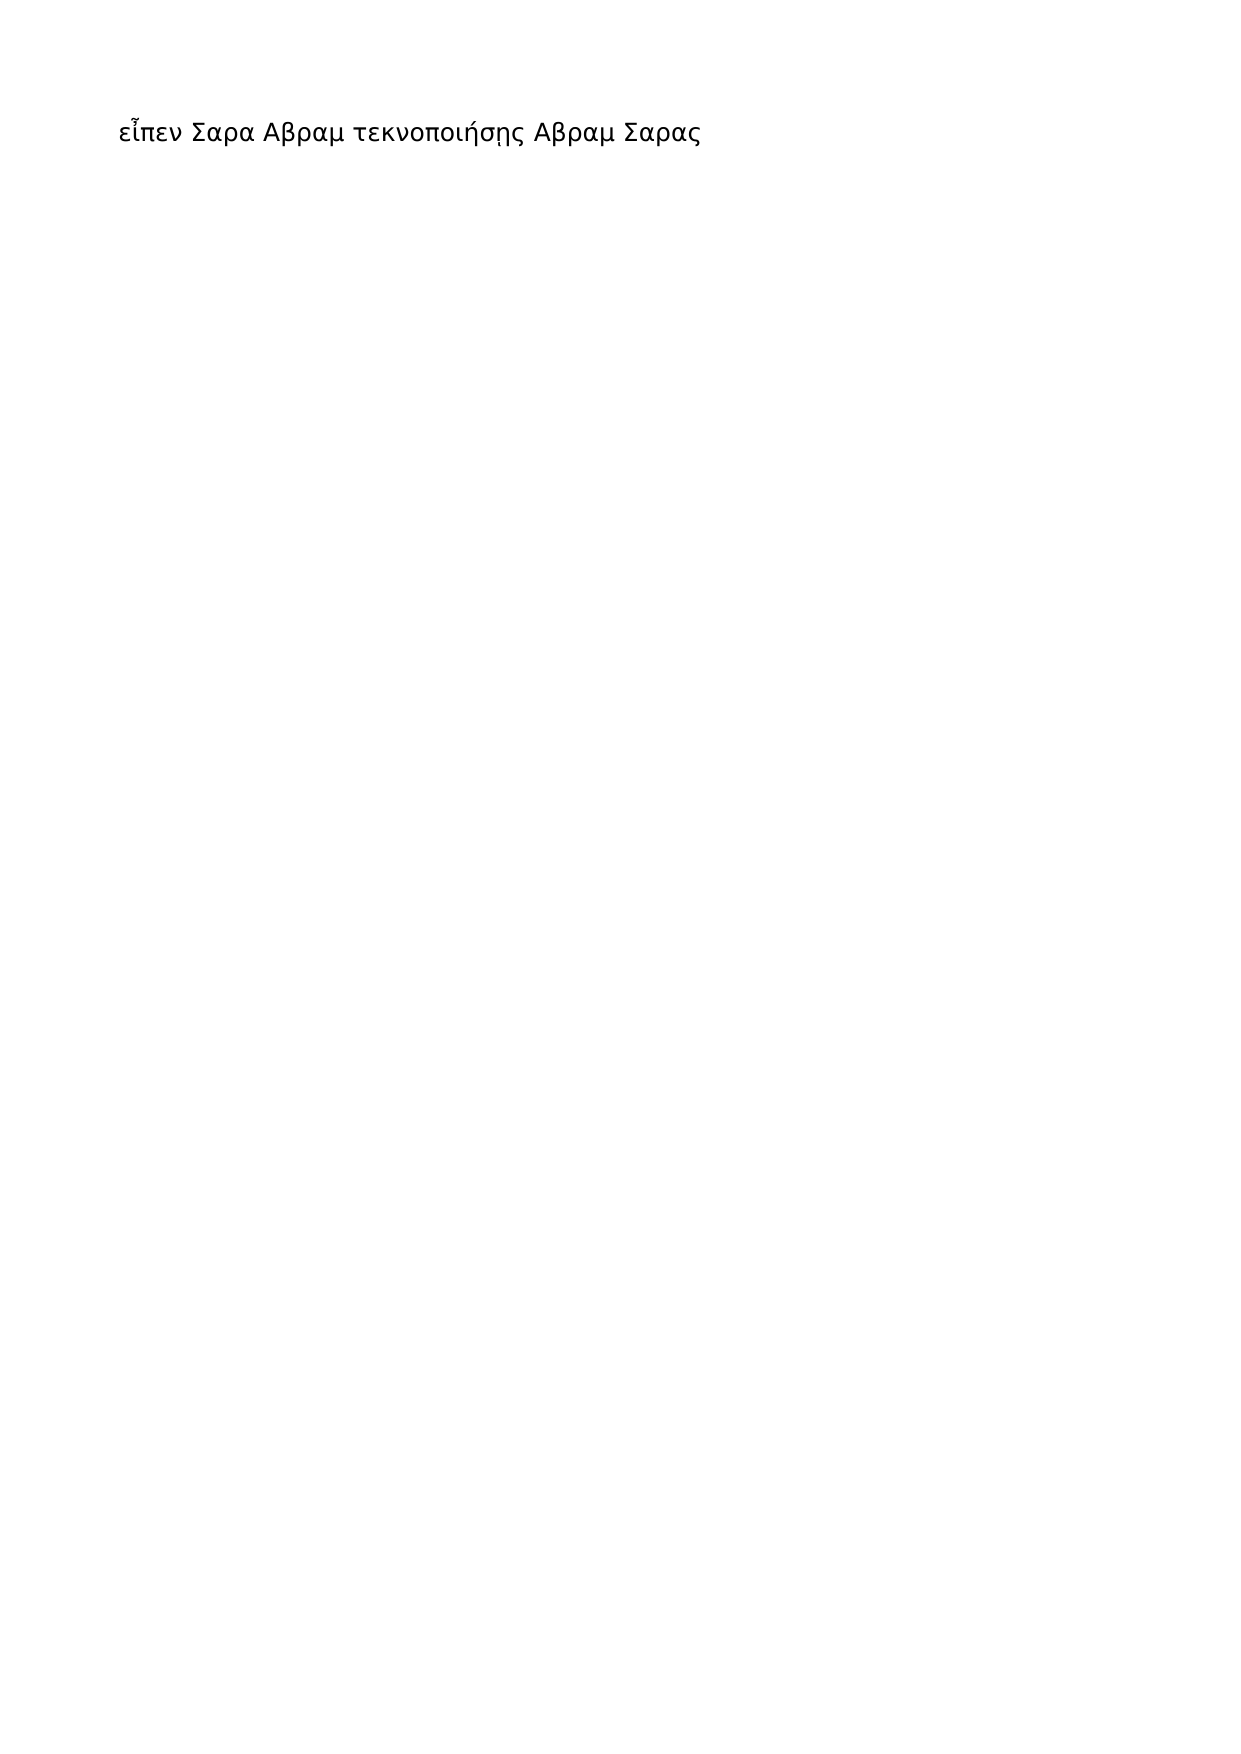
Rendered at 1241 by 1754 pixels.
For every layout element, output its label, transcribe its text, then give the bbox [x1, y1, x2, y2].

text εἶπεν Σαρα Αβραμ τεκνοποιήσῃς Αβραμ Σαρας [118, 118, 1122, 147]
